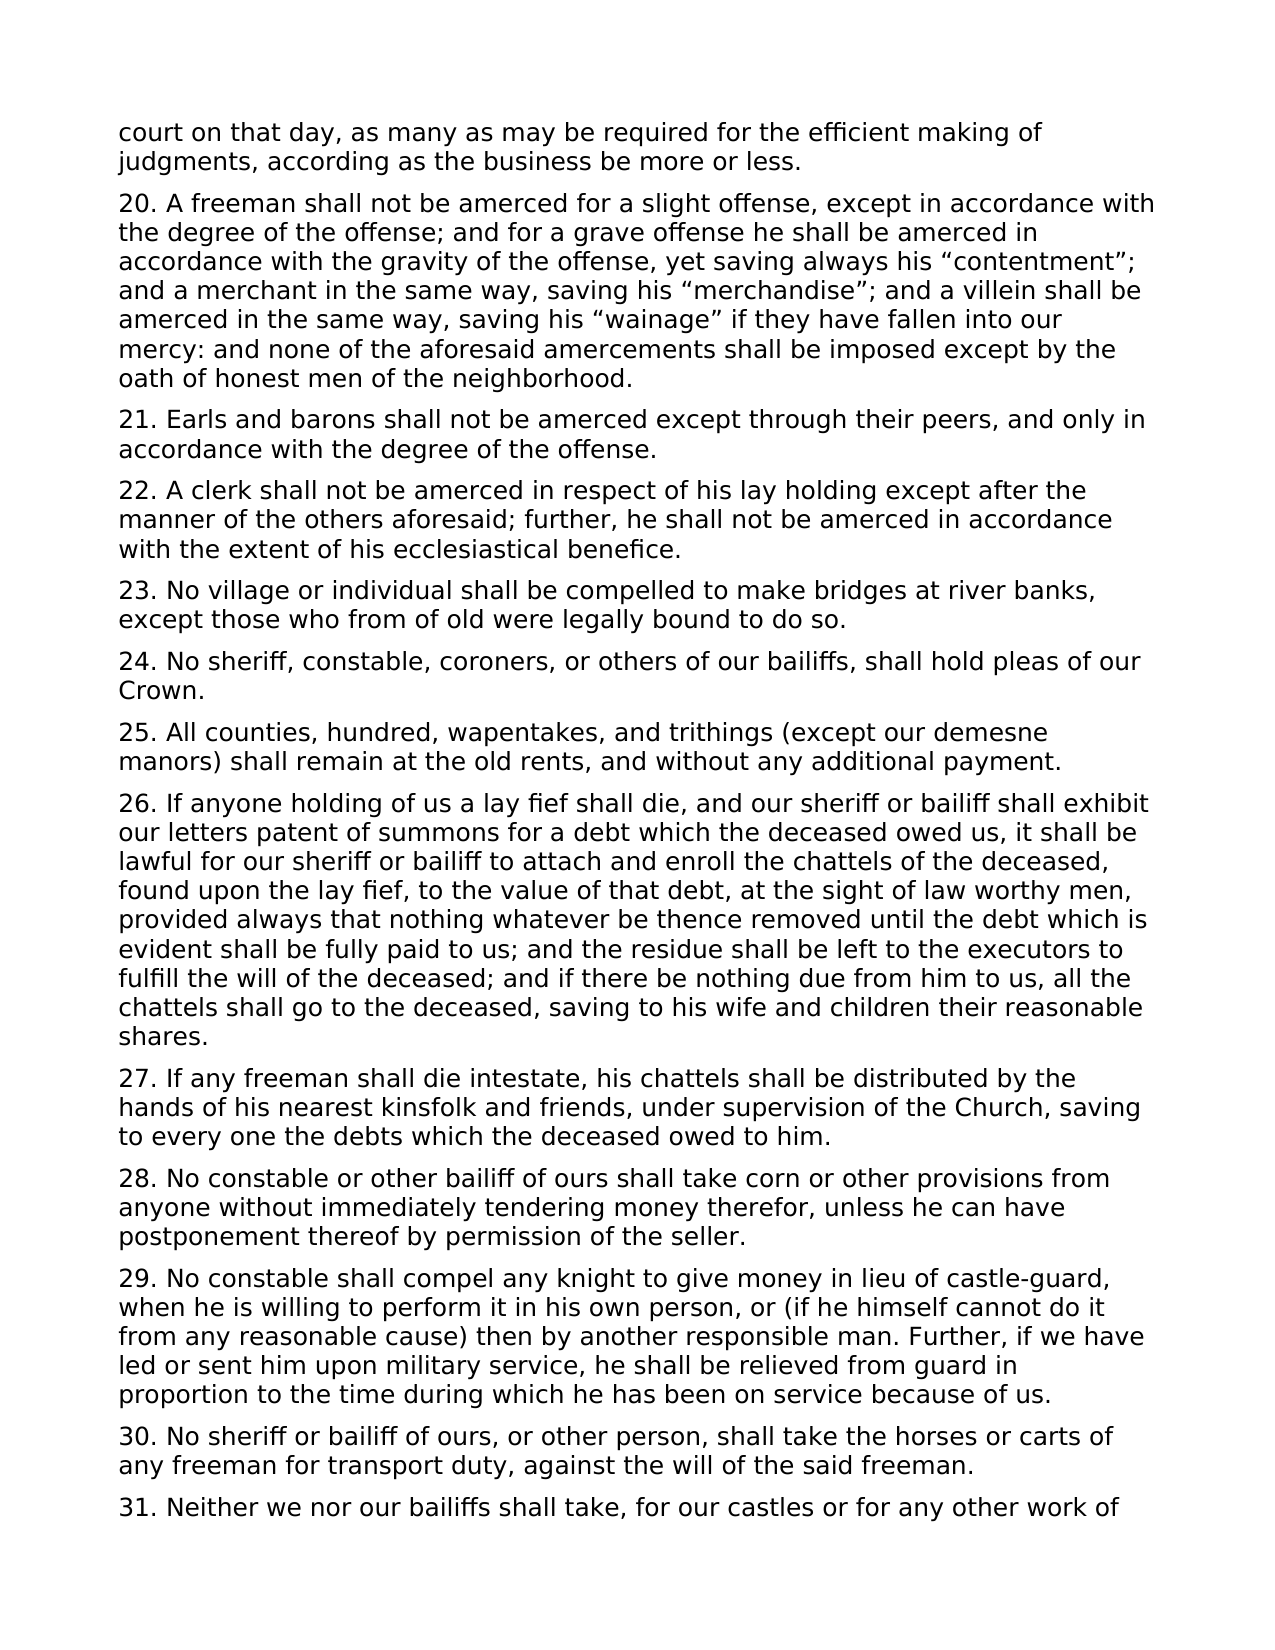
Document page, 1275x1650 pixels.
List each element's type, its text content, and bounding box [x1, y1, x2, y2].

text court on that day, as many as may be required for the efficient making of judgments, according as the business be more or less. [118, 118, 1157, 176]
text 20. A freeman shall not be amerced for a slight offense, except in accordance with the degree of the offense; and for a grave offense he shall be amerced in accordance with the gravity of the offense, yet saving always his “contentment”; and a merchant in the same way, saving his “merchandise”; and a villein shall be amerced in the same way, saving his “wainage” if they have fallen into our mercy: and none of the aforesaid amercements shall be imposed except by the oath of honest men of the neighborhood. [118, 189, 1157, 393]
text 22. A clerk shall not be amerced in respect of his lay holding except after the manner of the others aforesaid; further, he shall not be amerced in accordance with the extent of his ecclesiastical benefice. [118, 476, 1157, 564]
text 21. Earls and barons shall not be amerced except through their peers, and only in accordance with the degree of the offense. [118, 406, 1157, 464]
text 26. If anyone holding of us a lay fief shall die, and our sheriff or bailiff shall exhibit our letters patent of summons for a debt which the deceased owed us, it shall be lawful for our sheriff or bailiff to attach and enroll the chattels of the deceased, found upon the lay fief, to the value of that debt, at the sight of law worthy men, provided always that nothing whatever be thence removed until the debt which is evident shall be fully paid to us; and the residue shall be left to the executors to fulfill the will of the deceased; and if there be nothing due from him to us, all the chattels shall go to the deceased, saving to his wife and children their reasonable shares. [118, 789, 1157, 1051]
text 31. Neither we nor our bailiffs shall take, for our castles or for any other work of [118, 1493, 1157, 1522]
text 29. No constable shall compel any knight to give money in lieu of castle-guard, when he is willing to perform it in his own person, or (if he himself cannot do it from any reasonable cause) then by another responsible man. Further, if we have led or sent him upon military service, he shall be relieved from guard in proportion to the time during which he has been on service because of us. [118, 1264, 1157, 1410]
text 28. No constable or other bailiff of ours shall take corn or other provisions from anyone without immediately tendering money therefor, unless he can have postponement thereof by permission of the seller. [118, 1164, 1157, 1251]
text 30. No sheriff or bailiff of ours, or other person, shall take the horses or carts of any freeman for transport duty, against the will of the said freeman. [118, 1422, 1157, 1481]
text 24. No sheriff, constable, coroners, or others of our bailiffs, shall hold pleas of our Crown. [118, 647, 1157, 706]
text 25. All counties, hundred, wapentakes, and trithings (except our demesne manors) shall remain at the old rents, and without any additional payment. [118, 718, 1157, 776]
text 27. If any freeman shall die intestate, his chattels shall be distributed by the hands of his nearest kinsfolk and friends, under supervision of the Church, saving to every one the debts which the deceased owed to him. [118, 1064, 1157, 1151]
text 23. No village or individual shall be compelled to make bridges at river banks, except those who from of old were legally bound to do so. [118, 576, 1157, 635]
